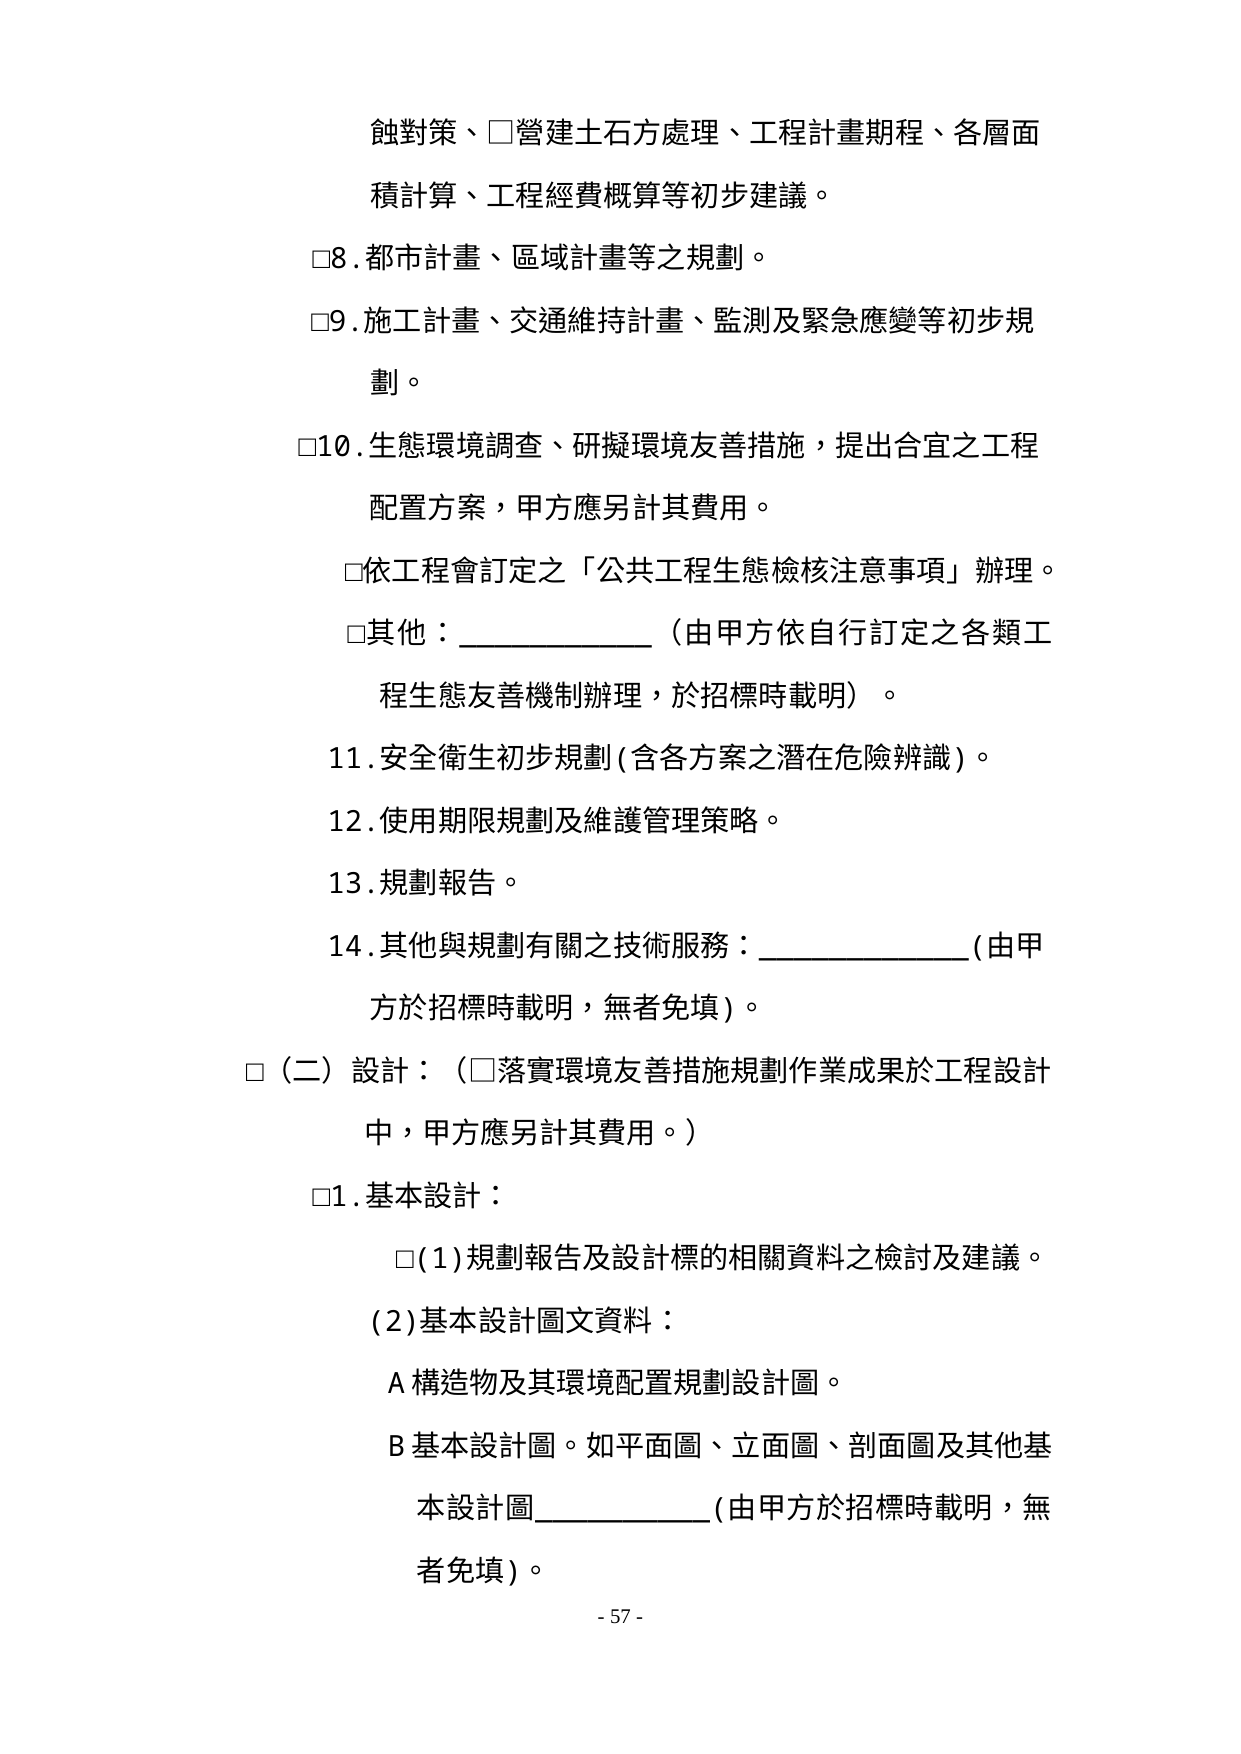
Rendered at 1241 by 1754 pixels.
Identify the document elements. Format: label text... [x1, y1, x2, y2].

text □(1)規劃報告及設計標的相關資料之檢討及建議。 [396, 1214, 1053, 1277]
text 14.其他與規劃有關之技術服務：____________(由甲方於招標時載明，無者免填)。 [327, 902, 1053, 1027]
text (2)基本設計圖文資料： [367, 1277, 1053, 1339]
text 11.安全衛生初步規劃(含各方案之潛在危險辨識)。 [327, 714, 1053, 777]
text □依工程會訂定之「公共工程生態檢核注意事項」辦理。 [345, 527, 1053, 589]
text □1.基本設計： [312, 1152, 1053, 1214]
text B基本設計圖。如平面圖、立面圖、剖面圖及其他基本設計圖__________(由甲方於招標時載明，無者免填)。 [387, 1402, 1053, 1589]
text □（二）設計：（□落實環境友善措施規劃作業成果於工程設計中，甲方應另計其費用。） [246, 1027, 1053, 1152]
text □10.生態環境調查、研擬環境友善措施，提出合宜之工程配置方案，甲方應另計其費用。 [298, 402, 1053, 527]
text 13.規劃報告。 [327, 839, 1053, 902]
text □其他：___________（由甲方依自行訂定之各類工程生態友善機制辦理，於招標時載明）。 [347, 589, 1053, 714]
text A構造物及其環境配置規劃設計圖。 [387, 1339, 1053, 1402]
text □9.施工計畫、交通維持計畫、監測及緊急應變等初步規劃。 [311, 277, 1053, 402]
text 12.使用期限規劃及維護管理策略。 [327, 777, 1053, 839]
text □8.都市計畫、區域計畫等之規劃。 [312, 214, 1053, 277]
text 蝕對策、□營建土石方處理、工程計畫期程、各層面積計算、工程經費概算等初步建議。 [342, 89, 1053, 214]
